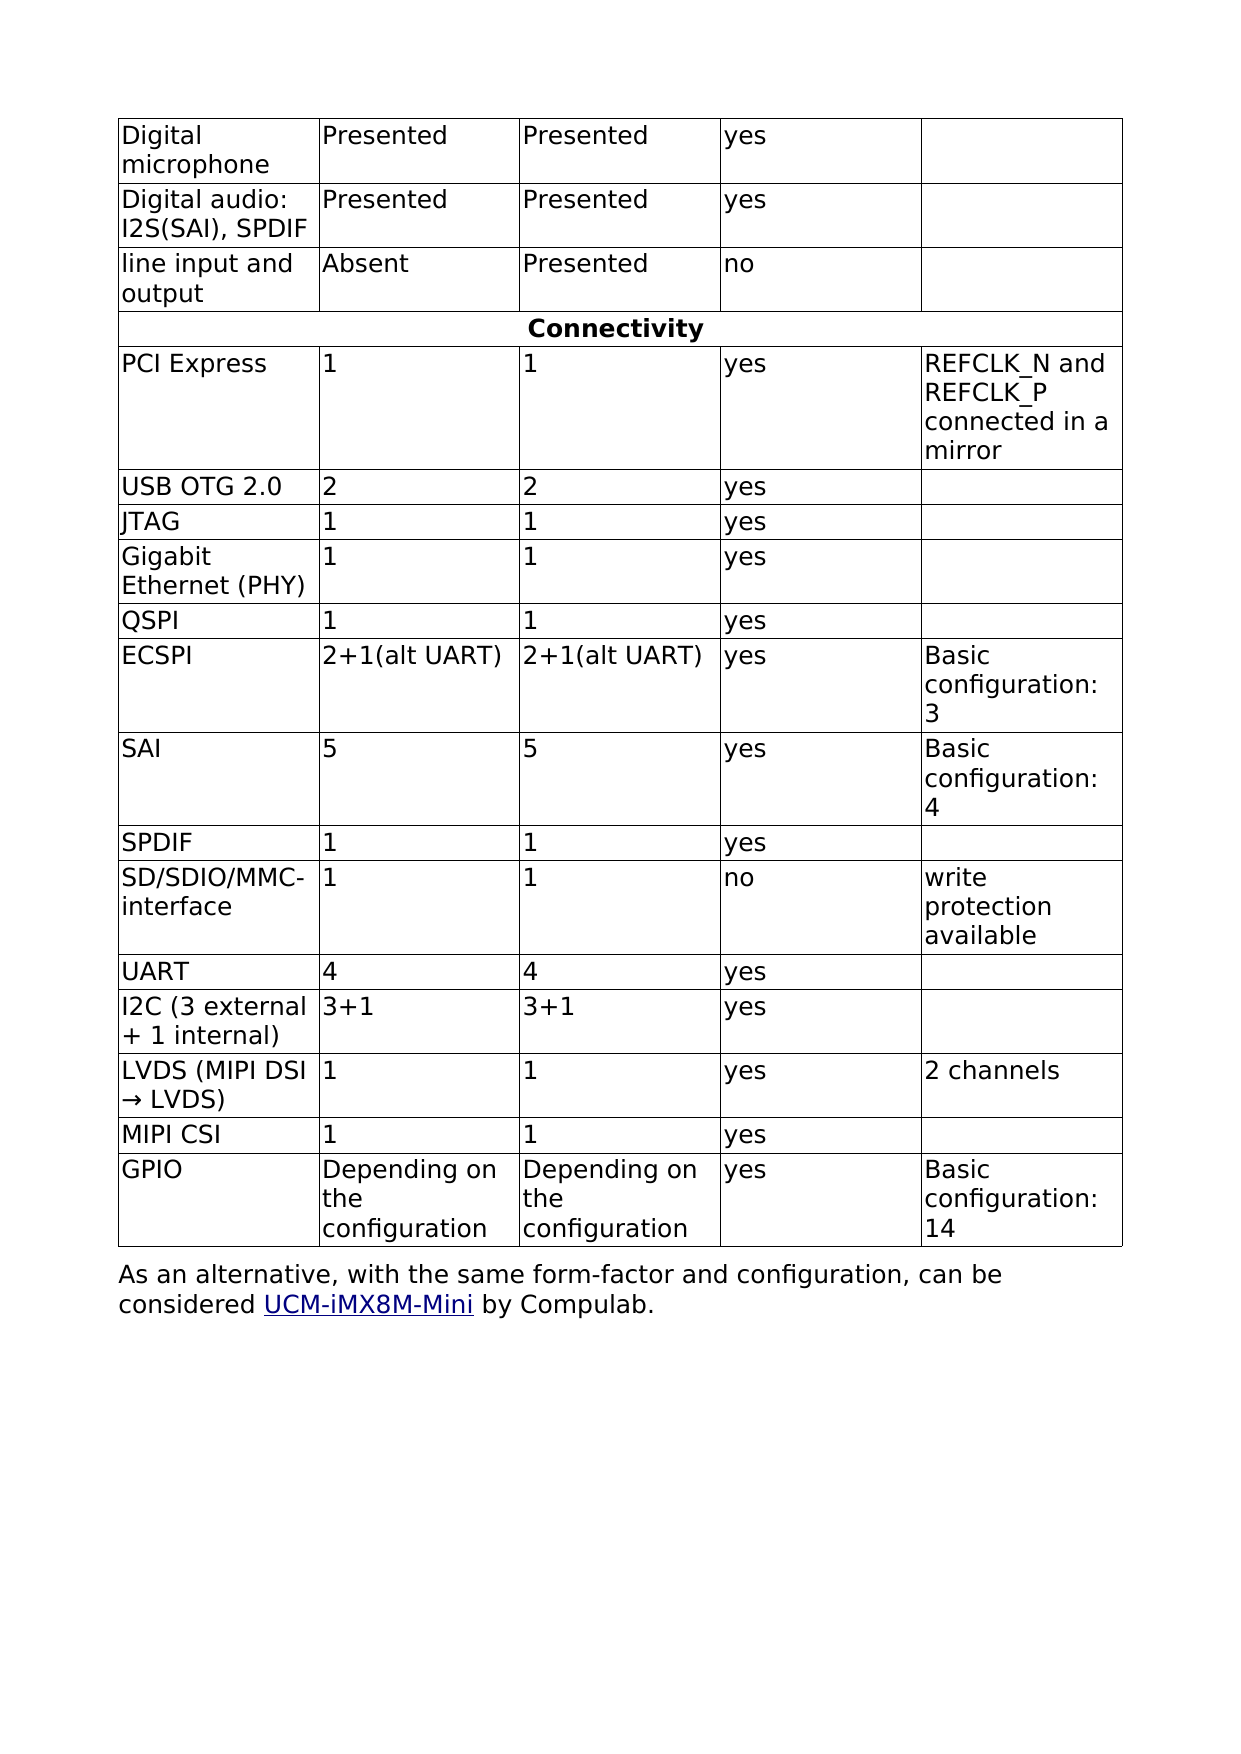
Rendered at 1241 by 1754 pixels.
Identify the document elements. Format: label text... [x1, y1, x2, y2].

table_cell QSPI [119, 604, 319, 638]
table_cell Digital microphone [119, 119, 319, 182]
table_cell 1 [520, 505, 720, 539]
text As an alternative, with the same form-factor and configuration, can be considered UCM-iMX8M-Mini by Compulab. [118, 1261, 1122, 1319]
table_cell yes [721, 540, 921, 603]
table_cell Connectivity [119, 312, 1122, 346]
table_cell [922, 826, 1122, 860]
table_cell LVDS (MIPI DSI → LVDS) [119, 1054, 319, 1117]
table_cell [922, 119, 1122, 182]
table_cell 1 [520, 604, 720, 638]
table_cell 1 [320, 861, 519, 954]
table_cell yes [721, 990, 921, 1053]
table_cell Basic configuration: 14 [922, 1154, 1122, 1246]
table_cell yes [721, 1154, 921, 1246]
table_cell yes [721, 1054, 921, 1117]
table_cell line input and output [119, 248, 319, 311]
table_cell Absent [320, 248, 519, 311]
table_cell 2+1(alt UART) [520, 639, 720, 732]
table_cell [922, 955, 1122, 989]
table_cell 2+1(alt UART) [320, 639, 519, 732]
table_cell Presented [520, 248, 720, 311]
table_cell 5 [520, 733, 720, 825]
table_cell 1 [320, 826, 519, 860]
table_cell 2 [520, 470, 720, 504]
table_cell JTAG [119, 505, 319, 539]
table_cell Presented [320, 119, 519, 182]
table_cell [922, 184, 1122, 247]
table_cell 2 channels [922, 1054, 1122, 1117]
table_cell 1 [520, 826, 720, 860]
table_cell 2 [320, 470, 519, 504]
table_cell I2C (3 external + 1 internal) [119, 990, 319, 1053]
table_cell UART [119, 955, 319, 989]
table_cell SAI [119, 733, 319, 825]
table_cell yes [721, 639, 921, 732]
table_cell 1 [520, 861, 720, 954]
table_cell PCI Express [119, 347, 319, 469]
table_cell 3+1 [320, 990, 519, 1053]
table_cell 1 [320, 1118, 519, 1152]
table_cell yes [721, 119, 921, 182]
table_cell yes [721, 470, 921, 504]
table_cell Basic configuration: 4 [922, 733, 1122, 825]
table_cell yes [721, 347, 921, 469]
table_cell MIPI CSI [119, 1118, 319, 1152]
table_cell yes [721, 826, 921, 860]
table_cell Presented [520, 119, 720, 182]
table_cell yes [721, 604, 921, 638]
table_cell ECSPI [119, 639, 319, 732]
table_cell [922, 1118, 1122, 1152]
table_cell SD/SDIO/MMC-interface [119, 861, 319, 954]
table_cell [922, 505, 1122, 539]
table_cell Depending on the configuration [520, 1154, 720, 1246]
table_cell yes [721, 505, 921, 539]
table_cell 1 [320, 540, 519, 603]
table_cell [922, 540, 1122, 603]
table_cell yes [721, 1118, 921, 1152]
table_cell 1 [520, 1118, 720, 1152]
table_cell [922, 990, 1122, 1053]
table_cell GPIO [119, 1154, 319, 1246]
table_cell Presented [520, 184, 720, 247]
table_cell yes [721, 955, 921, 989]
table_cell 1 [320, 505, 519, 539]
table_cell [922, 470, 1122, 504]
table_cell no [721, 248, 921, 311]
table_cell REFCLK_N and REFCLK_P connected in a mirror [922, 347, 1122, 469]
table_cell 1 [320, 1054, 519, 1117]
table_cell 1 [520, 347, 720, 469]
table_cell write protection available [922, 861, 1122, 954]
table_cell 1 [520, 540, 720, 603]
table_cell Depending on the configuration [320, 1154, 519, 1246]
table_cell yes [721, 733, 921, 825]
table_cell Basic configuration: 3 [922, 639, 1122, 732]
table_cell no [721, 861, 921, 954]
table_cell 3+1 [520, 990, 720, 1053]
table_cell SPDIF [119, 826, 319, 860]
table_cell 5 [320, 733, 519, 825]
table_cell [922, 248, 1122, 311]
table_cell yes [721, 184, 921, 247]
table_cell 4 [520, 955, 720, 989]
table_cell 1 [320, 347, 519, 469]
table_cell Gigabit Ethernet (PHY) [119, 540, 319, 603]
table_cell 1 [520, 1054, 720, 1117]
table_cell Presented [320, 184, 519, 247]
table_cell [922, 604, 1122, 638]
table_cell USB OTG 2.0 [119, 470, 319, 504]
table_cell Digital audio: I2S(SAI), SPDIF [119, 184, 319, 247]
table_cell 4 [320, 955, 519, 989]
table_cell 1 [320, 604, 519, 638]
